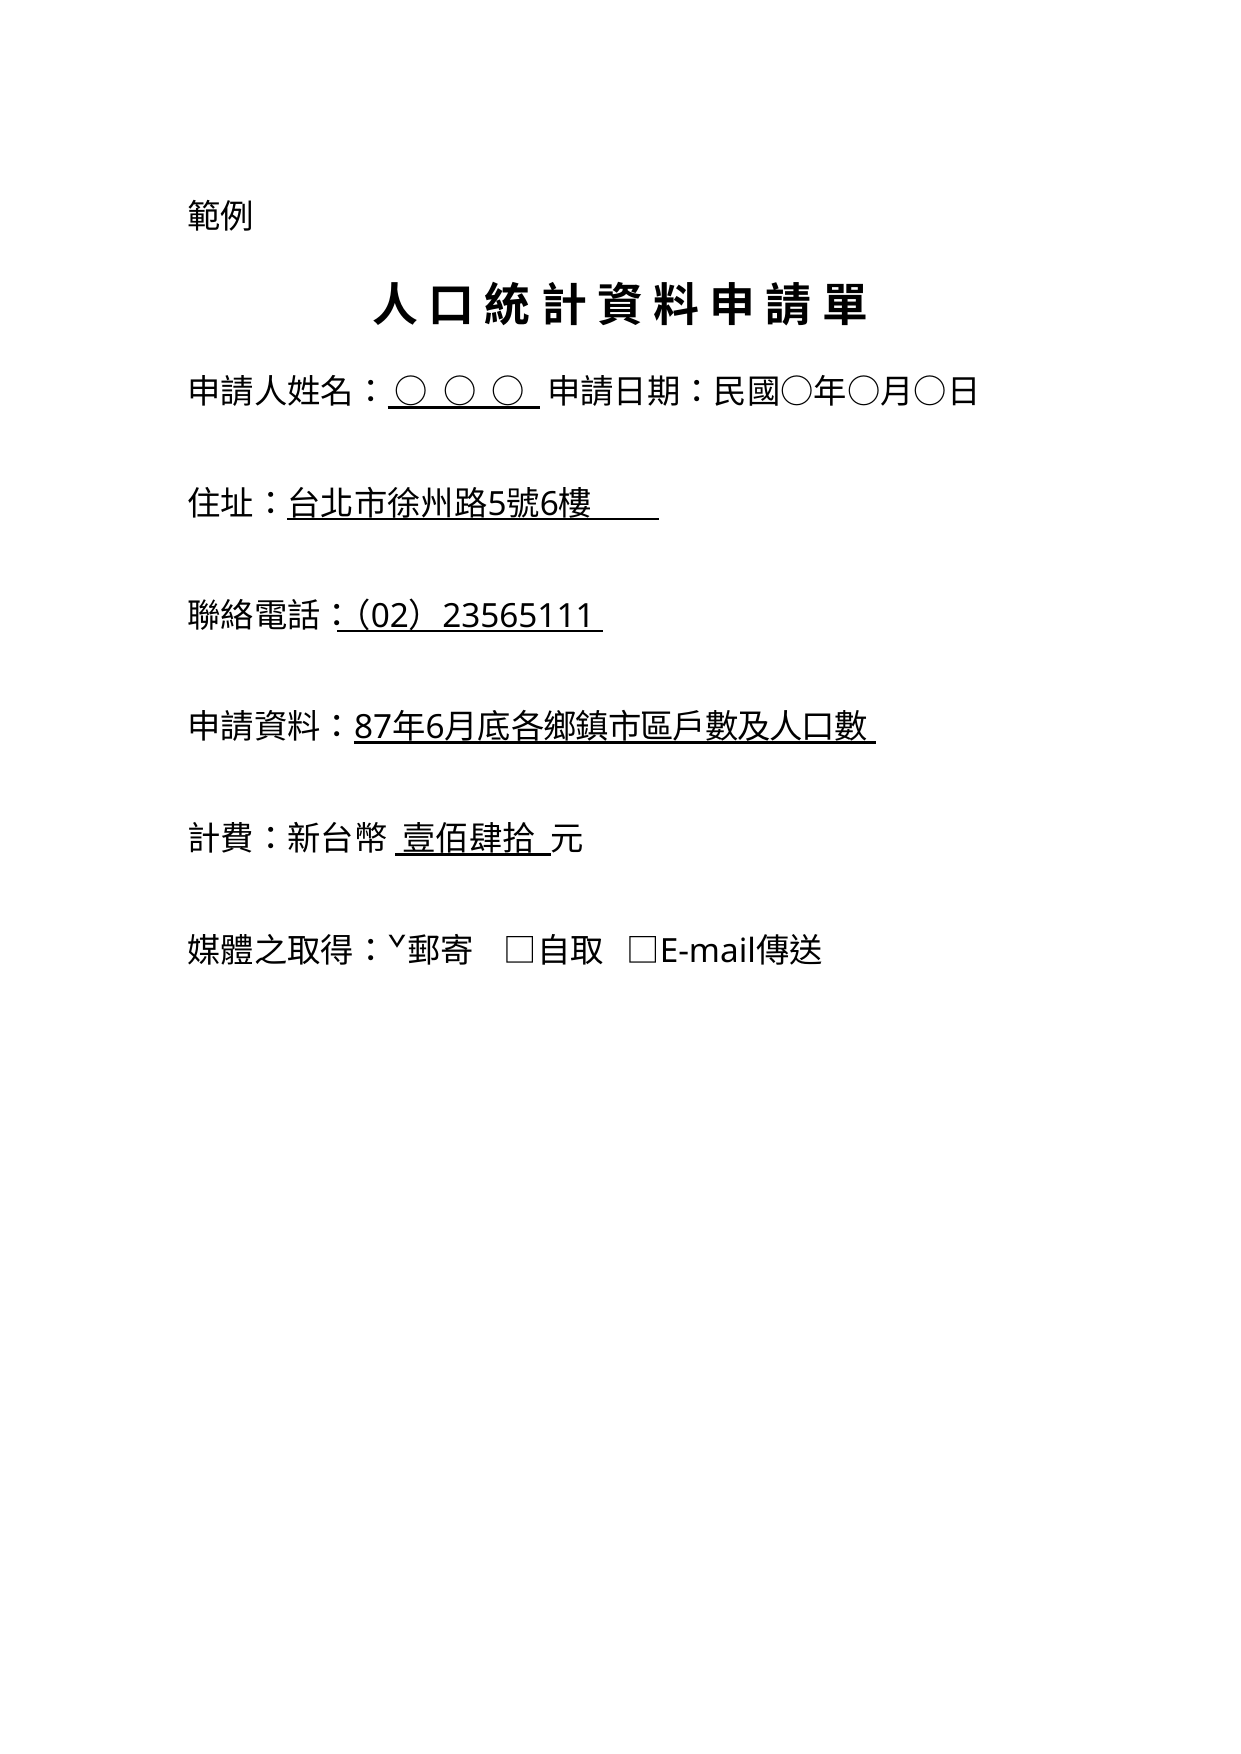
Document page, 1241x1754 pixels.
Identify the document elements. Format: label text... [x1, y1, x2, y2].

text 住址：台北市徐州路5號6樓 [187, 463, 1053, 538]
text 申請資料：87年6月底各鄉鎮市區戶數及人口數 [187, 687, 1053, 762]
text 人 口 統 計 資 料 申 請 單 [187, 264, 1053, 339]
text 計費：新台幣 壹佰肆拾 元 [187, 798, 1053, 873]
text 媒體之取得：ˇ郵寄 □自取 □E-mail傳送 [187, 910, 1053, 985]
text 聯絡電話：（02）23565111 [187, 575, 1053, 650]
text 申請人姓名： ○ ○ ○ 申請日期：民國○年○月○日 [187, 352, 1053, 427]
text 範例 [187, 177, 1053, 252]
